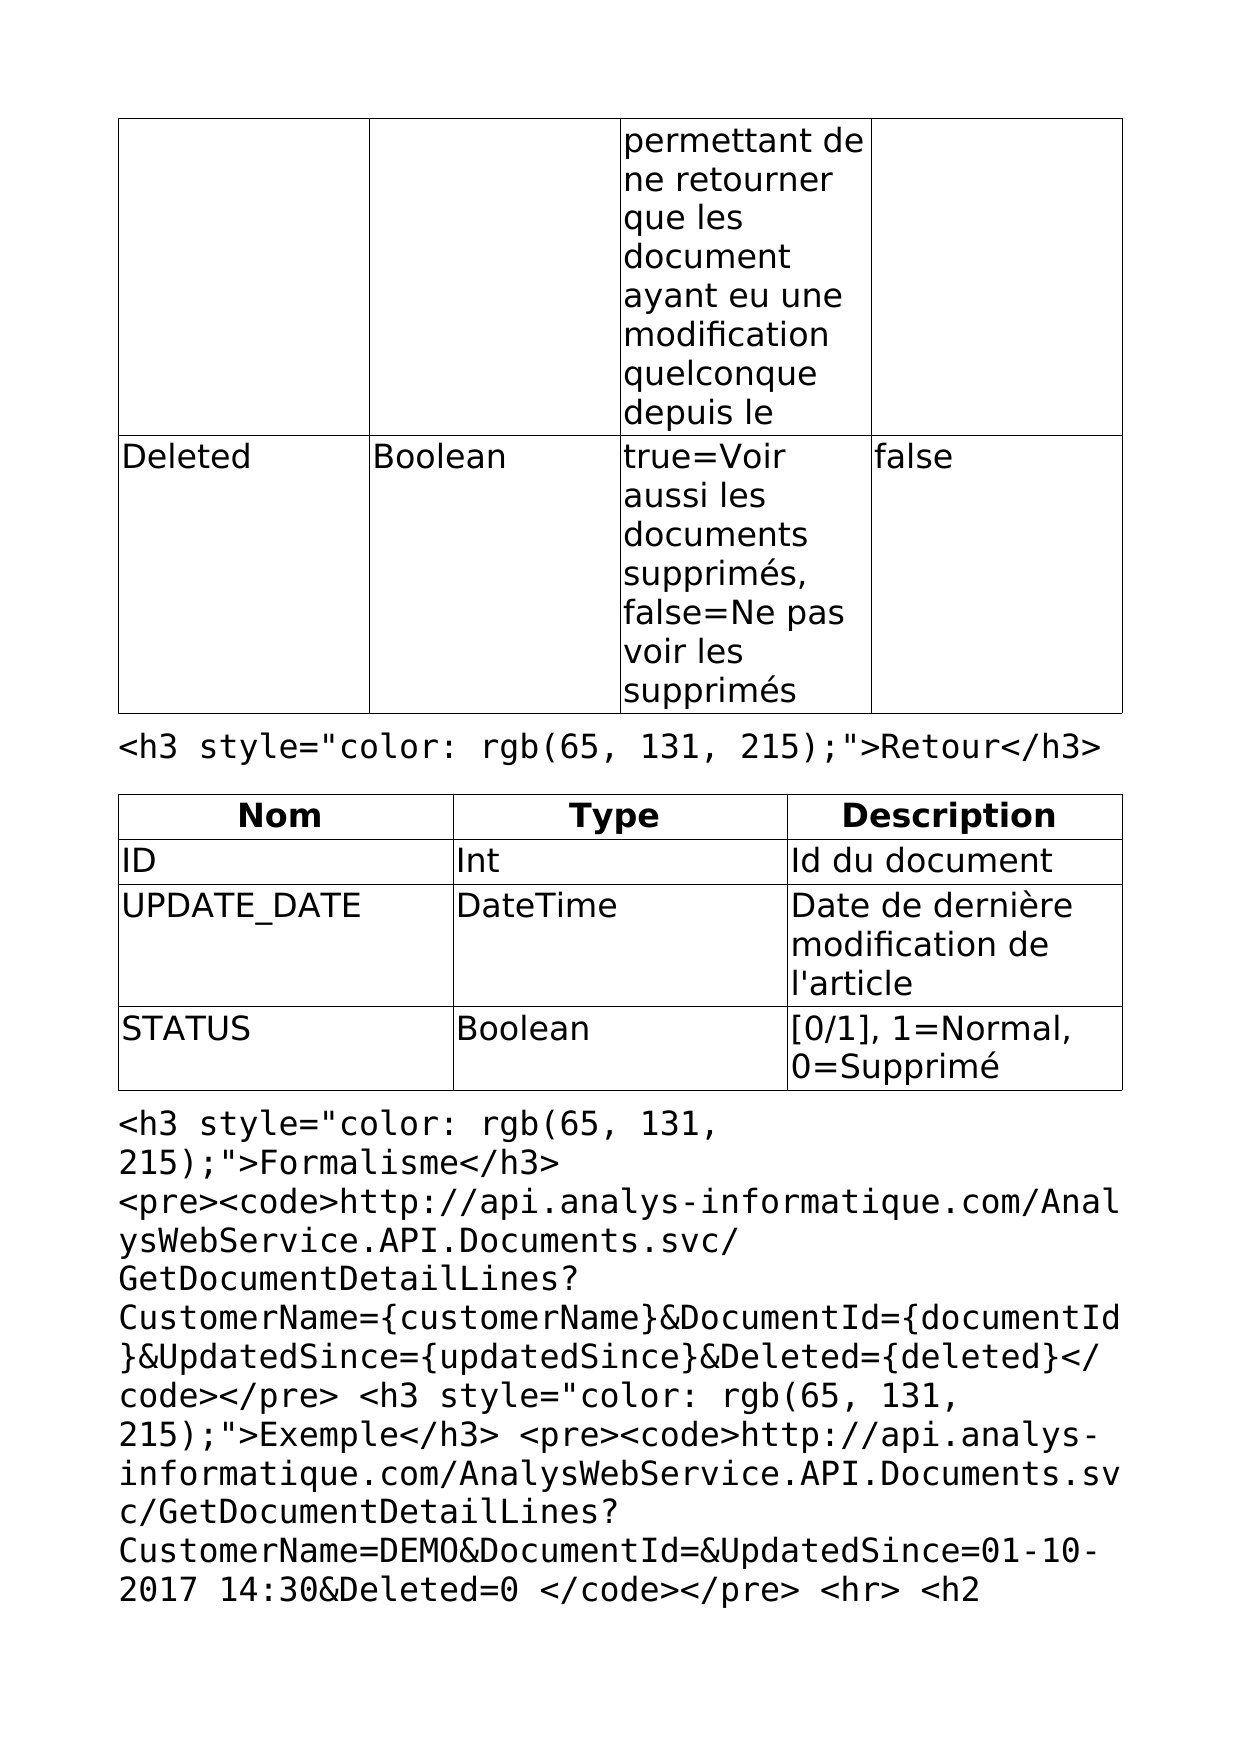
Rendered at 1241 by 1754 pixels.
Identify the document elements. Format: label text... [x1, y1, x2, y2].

table_header Type [454, 795, 787, 839]
table_cell [0/1], 1=Normal, 0=Supprimé [788, 1007, 1122, 1089]
table_cell permettant de ne retourner que les document ayant eu une modification quelconque depuis le [621, 119, 871, 435]
text <h3 style="color: rgb(65, 131, 215);">Retour</h3> [118, 728, 1122, 767]
table_cell Id du document [788, 840, 1122, 883]
table_cell Int [454, 840, 787, 883]
table_cell Boolean [454, 1007, 787, 1089]
table_cell [872, 119, 1122, 435]
table_cell [370, 119, 620, 435]
text <h3 style="color: rgb(65, 131, 215);">Formalisme</h3> <pre><code>http://api.analys-informatique.com/AnalysWebService.API.Documents.svc/GetDocumentDetailLines?CustomerName={customerName}&DocumentId={documentId}&UpdatedSince={updatedSince}&Deleted={deleted}</code></pre> <h3 style="color: rgb(65, 131, 215);">Exemple</h3> <pre><code>http://api.analys-informatique.com/AnalysWebService.API.Documents.svc/GetDocumentDetailLines?CustomerName=DEMO&DocumentId=&UpdatedSince=01-10-2017 14:30&Deleted=0 </code></pre> <hr> <h2 [118, 1104, 1122, 1609]
table_cell Date de dernière modification de l'article [788, 885, 1122, 1006]
table_cell false [872, 436, 1122, 713]
table_cell DateTime [454, 885, 787, 1006]
table_cell UPDATE_DATE [119, 885, 453, 1006]
table_cell Boolean [370, 436, 620, 713]
table_header Description [788, 795, 1122, 839]
table_cell true=Voir aussi les documents supprimés, false=Ne pas voir les supprimés [621, 436, 871, 713]
table_header Nom [119, 795, 453, 839]
table_cell [119, 119, 369, 435]
table_cell STATUS [119, 1007, 453, 1089]
table_cell Deleted [119, 436, 369, 713]
table_cell ID [119, 840, 453, 883]
